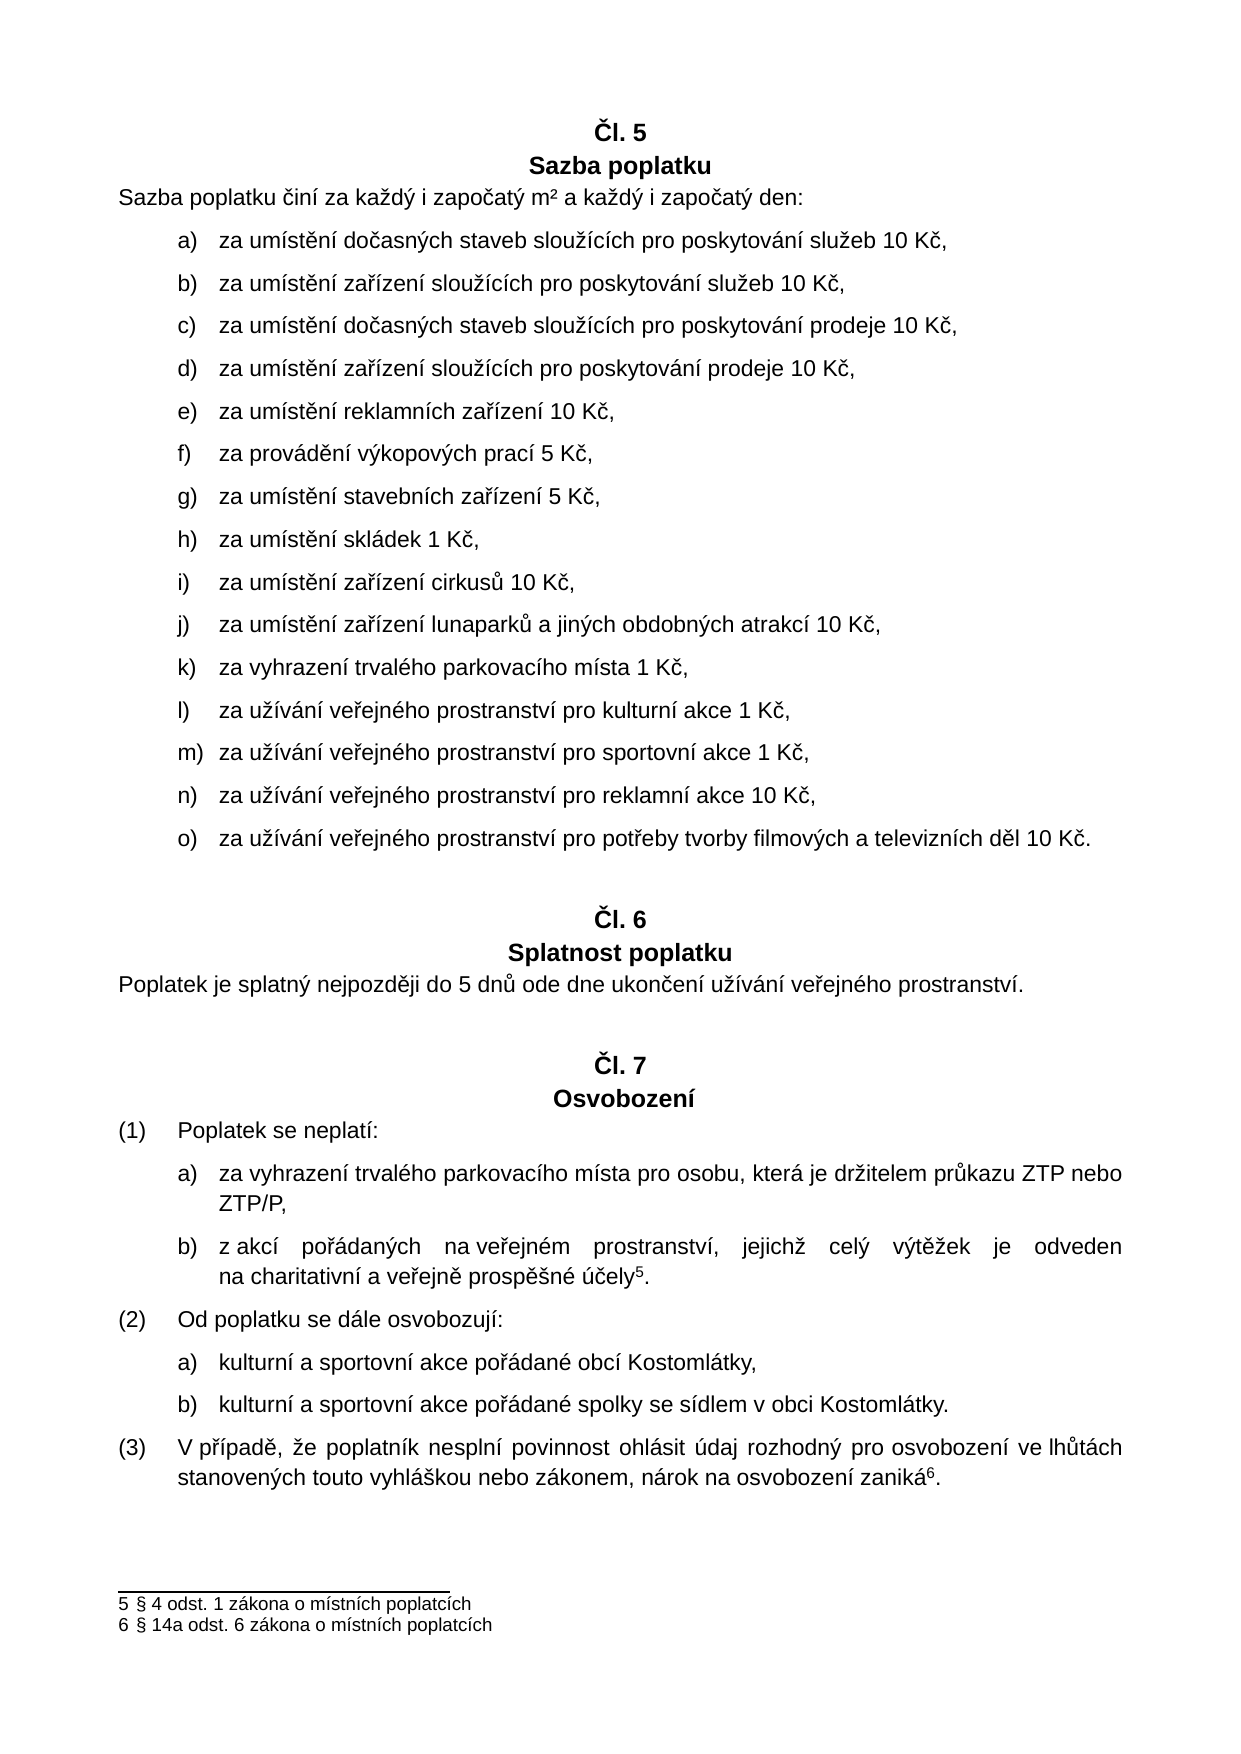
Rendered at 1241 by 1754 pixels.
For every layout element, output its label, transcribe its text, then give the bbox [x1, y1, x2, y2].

list za umístění skládek 1 Kč, [177, 526, 1122, 552]
subtitle Čl. 7 Osvobození [118, 1051, 1122, 1113]
list V případě, že poplatník nesplní povinnost ohlásit údaj rozhodný pro osvobození ve lhůtách stanovených touto vyhláškou nebo zákonem, nárok na osvobození zaniká. [118, 1434, 1122, 1491]
list § 14a odst. 6 zákona o místních poplatcích [118, 1614, 1122, 1635]
list za umístění zařízení sloužících pro poskytování služeb 10 Kč, [177, 269, 1122, 296]
list za provádění výkopových prací 5 Kč, [177, 440, 1122, 467]
list za užívání veřejného prostranství pro potřeby tvorby filmových a televizních děl 10 Kč. [177, 825, 1122, 851]
list Od poplatku se dále osvobozují: [118, 1306, 1122, 1332]
list za vyhrazení trvalého parkovacího místa 1 Kč, [177, 654, 1122, 680]
list za umístění zařízení cirkusů 10 Kč, [177, 568, 1122, 595]
list kulturní a sportovní akce pořádané spolky se sídlem v obci Kostomlátky. [177, 1391, 1122, 1418]
text Poplatek je splatný nejpozději do 5 dnů ode dne ukončení užívání veřejného prostranství. [118, 971, 1122, 997]
list za umístění dočasných staveb sloužících pro poskytování služeb 10 Kč, [177, 227, 1122, 253]
list za umístění zařízení lunaparků a jiných obdobných atrakcí 10 Kč, [177, 611, 1122, 638]
list Poplatek se neplatí: [118, 1117, 1122, 1144]
list za umístění reklamních zařízení 10 Kč, [177, 398, 1122, 424]
list za užívání veřejného prostranství pro sportovní akce 1 Kč, [177, 739, 1122, 766]
subtitle Čl. 6 Splatnost poplatku [118, 905, 1122, 967]
list za umístění zařízení sloužících pro poskytování prodeje 10 Kč, [177, 355, 1122, 381]
list § 4 odst. 1 zákona o místních poplatcích [118, 1592, 1122, 1614]
list za užívání veřejného prostranství pro kulturní akce 1 Kč, [177, 697, 1122, 723]
list za umístění dočasných staveb sloužících pro poskytování prodeje 10 Kč, [177, 312, 1122, 339]
list z akcí pořádaných na veřejném prostranství, jejichž celý výtěžek je odveden na charitativní a veřejně prospěšné účely. [177, 1233, 1122, 1289]
list za vyhrazení trvalého parkovacího místa pro osobu, která je držitelem průkazu ZTP nebo ZTP/P, [177, 1160, 1122, 1217]
list kulturní a sportovní akce pořádané obcí Kostomlátky, [177, 1348, 1122, 1375]
list za užívání veřejného prostranství pro reklamní akce 10 Kč, [177, 782, 1122, 808]
list za umístění stavebních zařízení 5 Kč, [177, 483, 1122, 509]
subtitle Čl. 5 Sazba poplatku [118, 118, 1122, 180]
text Sazba poplatku činí za každý i započatý m² a každý i započatý den: [118, 184, 1122, 211]
